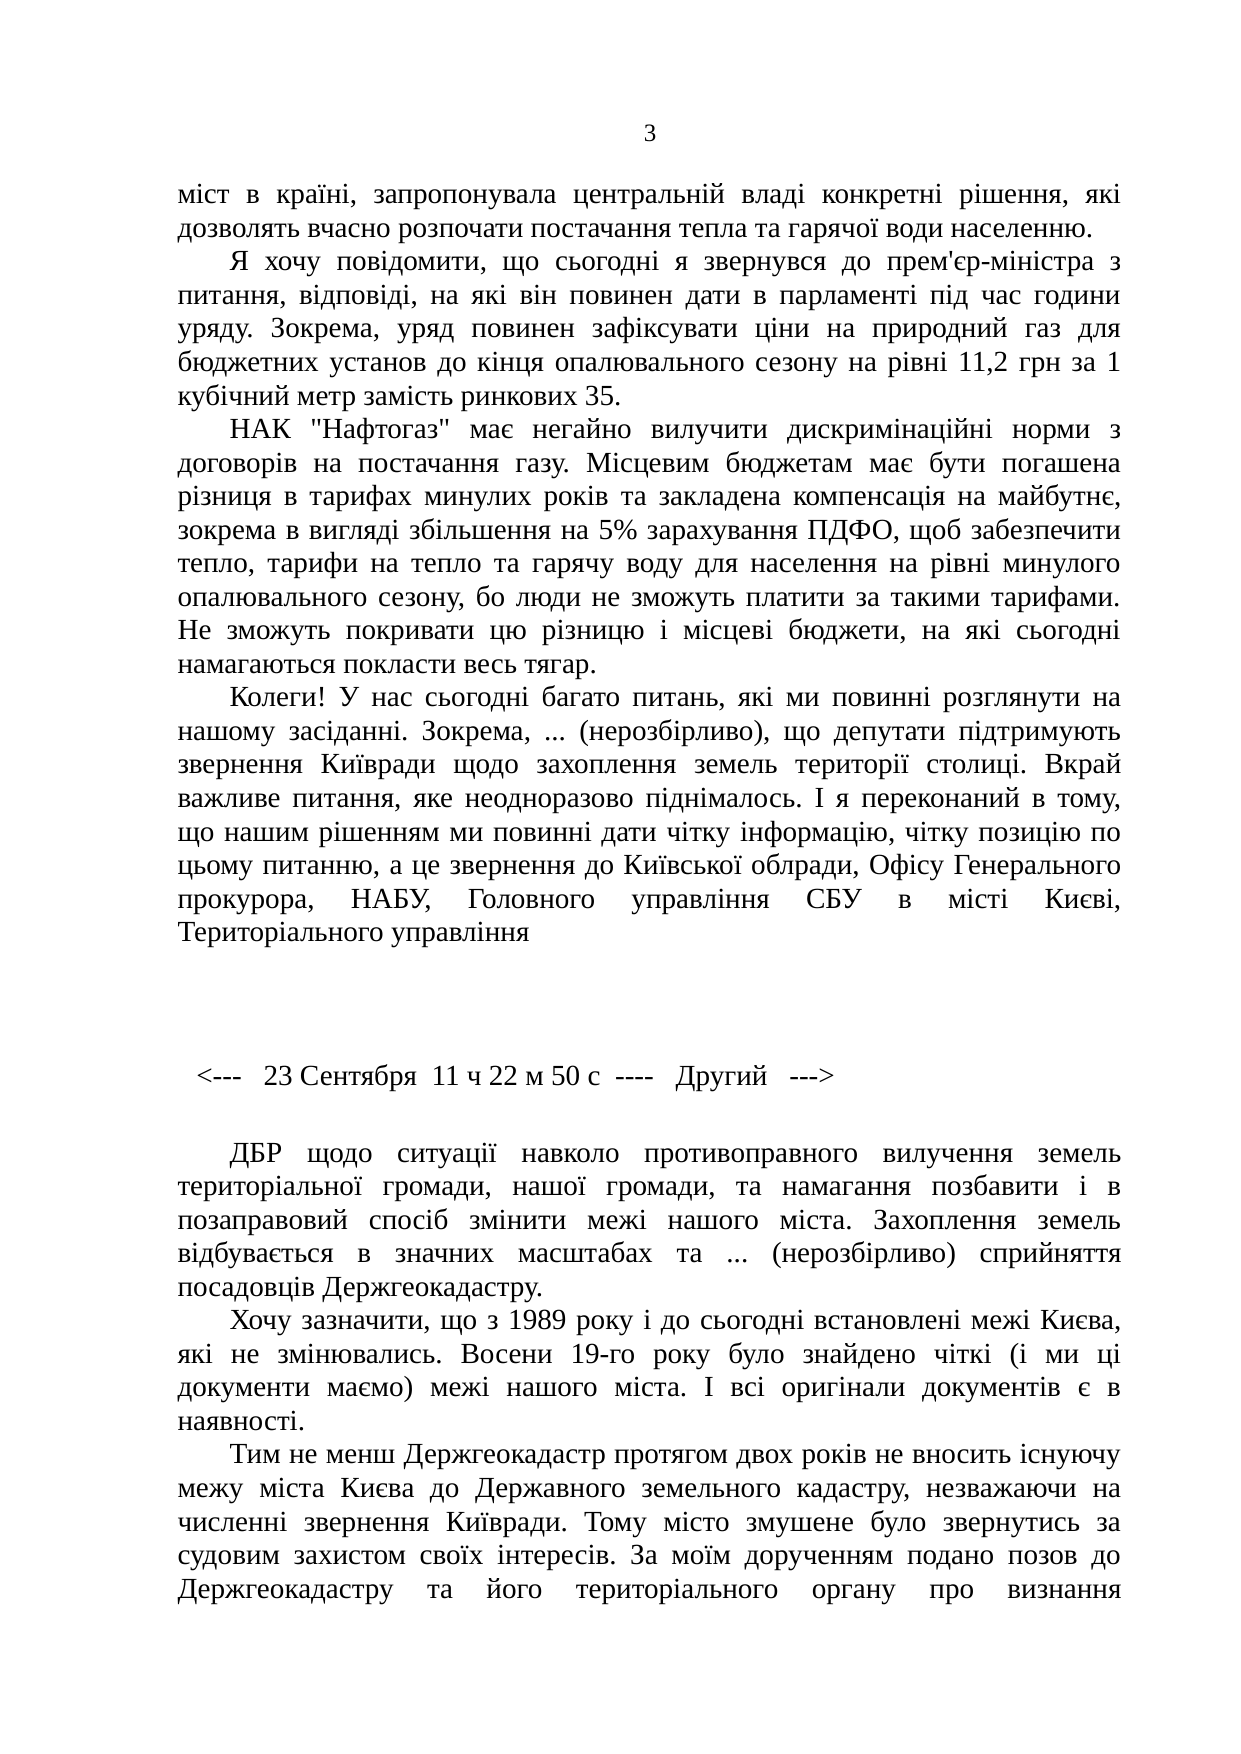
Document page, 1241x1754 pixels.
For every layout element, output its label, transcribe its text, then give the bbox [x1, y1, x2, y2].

text Тим не менш Держгеокадастр протягом двох років не вносить існуючу межу міста Києва до Державного земельного кадастру, незважаючи на численні звернення Київради. Тому місто змушене було звернутись за судовим захистом своїх інтересів. За моїм дорученням подано позов до Держгеокадастру та його територіального органу про визнання [177, 1437, 1122, 1604]
text Я хочу повідомити, що сьогодні я звернувся до прем'єр-міністра з питання, відповіді, на які він повинен дати в парламенті під час години уряду. Зокрема, уряд повинен зафіксувати ціни на природний газ для бюджетних установ до кінця опалювального сезону на рівні 11,2 грн за 1 кубічний метр замість ринкових 35. [177, 243, 1122, 411]
text <--- 23 Сентября 11 ч 22 м 50 с ---- Другий ---> [177, 1015, 1122, 1101]
text Хочу зазначити, що з 1989 року і до сьогодні встановлені межі Києва, які не змінювались. Восени 19-го року було знайдено чіткі (і ми ці документи маємо) межі нашого міста. І всі оригінали документів є в наявності. [177, 1302, 1122, 1437]
text ДБР щодо ситуації навколо противоправного вилучення земель територіальної громади, нашої громади, та намагання позбавити і в позаправовий спосіб змінити межі нашого міста. Захоплення земель відбувається в значних масштабах та ... (нерозбірливо) сприйняття посадовців Держгеокадастру. [177, 1135, 1122, 1302]
text міст в країні, запропонувала центральній владі конкретні рішення, які дозволять вчасно розпочати постачання тепла та гарячої води населенню. [177, 176, 1122, 243]
text НАК "Нафтогаз" має негайно вилучити дискримінаційні норми з договорів на постачання газу. Місцевим бюджетам має бути погашена різниця в тарифах минулих років та закладена компенсація на майбутнє, зокрема в вигляді збільшення на 5% зарахування ПДФО, щоб забезпечити тепло, тарифи на тепло та гарячу воду для населення на рівні минулого опалювального сезону, бо люди не зможуть платити за такими тарифами. Не зможуть покривати цю різницю і місцеві бюджети, на які сьогодні намагаються покласти весь тягар. [177, 411, 1122, 679]
text Колеги! У нас сьогодні багато питань, які ми повинні розглянути на нашому засіданні. Зокрема, ... (нерозбірливо), що депутати підтримують звернення Київради щодо захоплення земель території столиці. Вкрай важливе питання, яке неодноразово піднімалось. І я переконаний в тому, що нашим рішенням ми повинні дати чітку інформацію, чітку позицію по цьому питанню, а це звернення до Київської облради, Офісу Генерального прокурора, НАБУ, Головного управління СБУ в місті Києві, Територіального управління [177, 679, 1122, 948]
